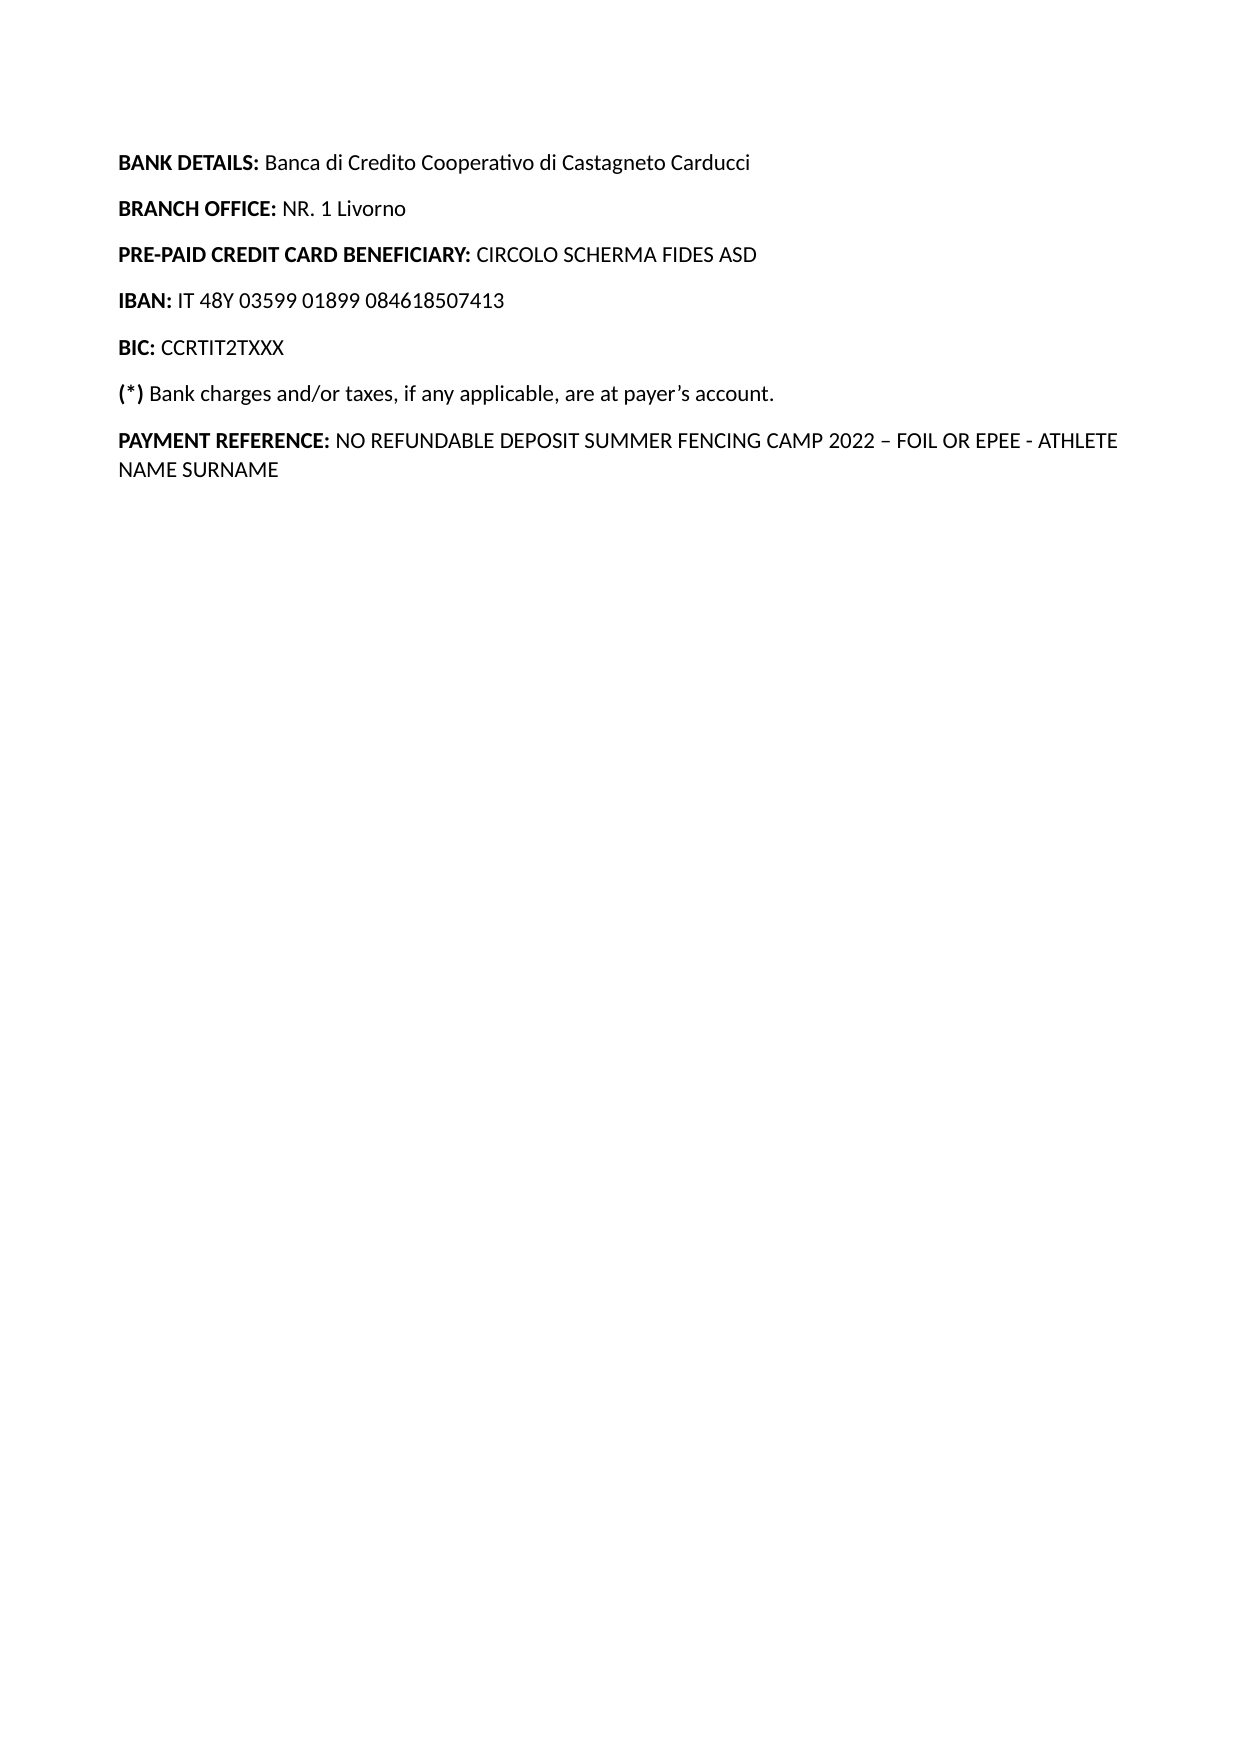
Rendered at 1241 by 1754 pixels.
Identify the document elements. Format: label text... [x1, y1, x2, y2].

text (*) Bank charges and/or taxes, if any applicable, are at payer’s account. [118, 379, 1122, 407]
text BIC: CCRTIT2TXXX [118, 333, 1122, 361]
text IBAN: IT 48Y 03599 01899 084618507413 [118, 287, 1122, 315]
text BRANCH OFFICE: NR. 1 Livorno [118, 194, 1122, 222]
text PAYMENT REFERENCE: NO REFUNDABLE DEPOSIT SUMMER FENCING CAMP 2022 – FOIL OR EPEE - ATHLETE NAME SURNAME [118, 426, 1122, 483]
text PRE-PAID CREDIT CARD BENEFICIARY: CIRCOLO SCHERMA FIDES ASD [118, 240, 1122, 268]
text BANK DETAILS: Banca di Credito Cooperativo di Castagneto Carducci [118, 148, 1122, 176]
